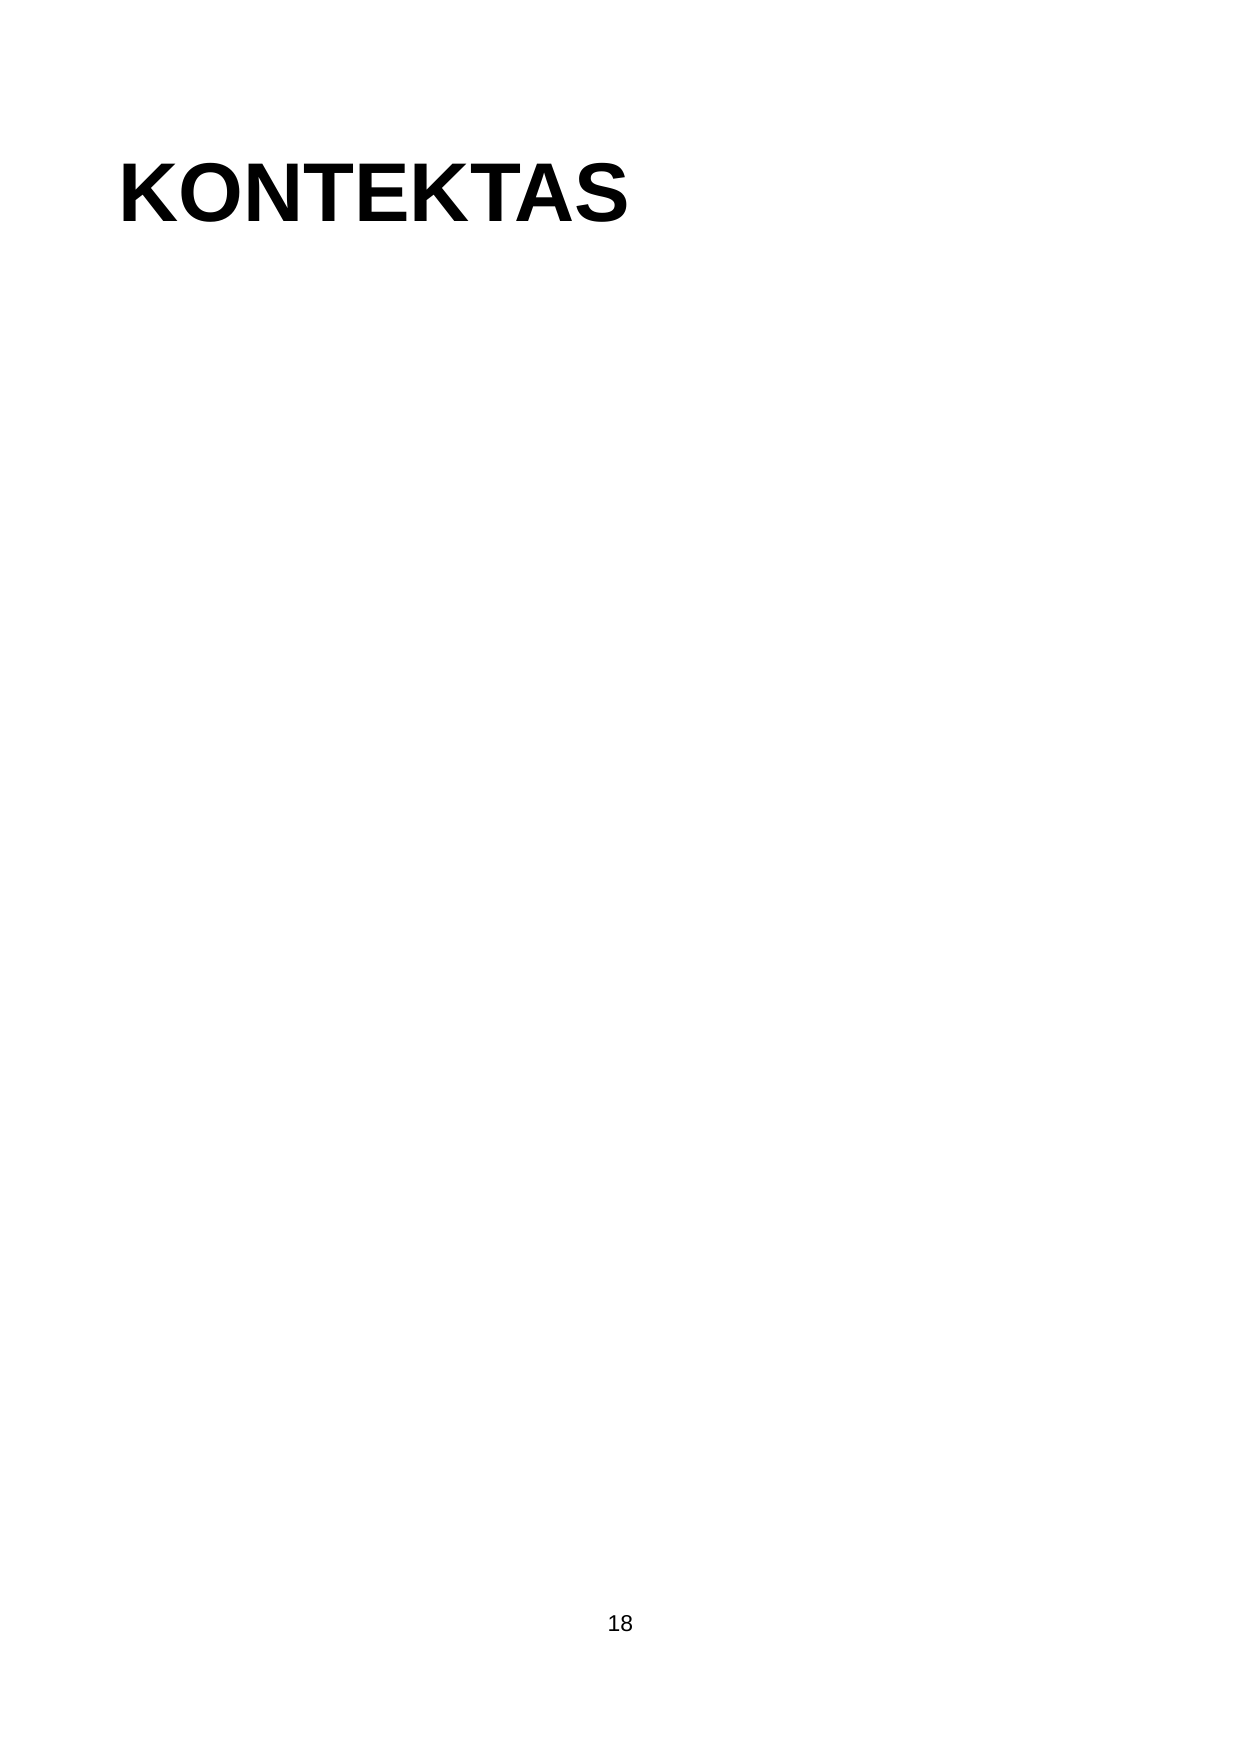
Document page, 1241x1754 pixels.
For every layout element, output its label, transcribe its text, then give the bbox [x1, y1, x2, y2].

text KONTEKTAS [118, 143, 1122, 239]
